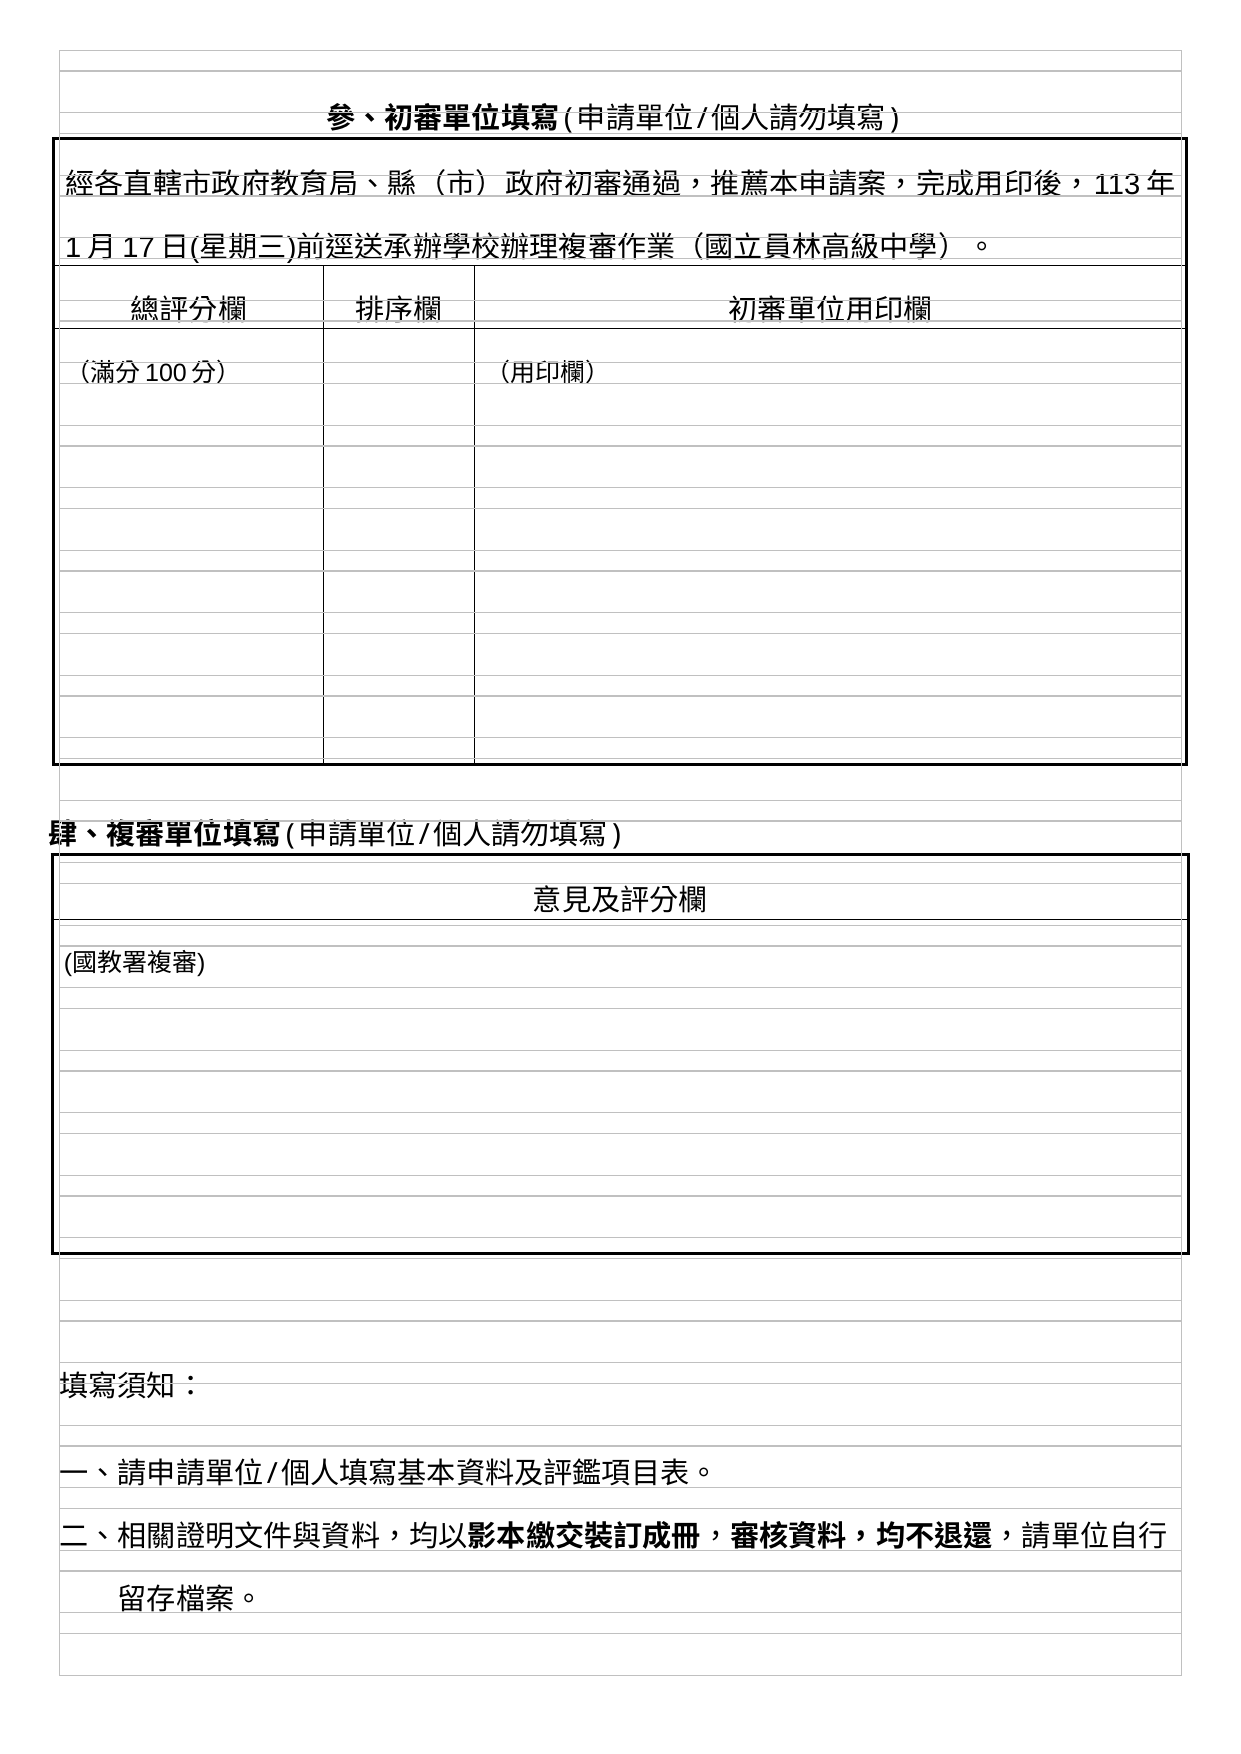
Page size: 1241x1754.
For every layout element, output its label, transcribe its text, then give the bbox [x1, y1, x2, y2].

text 肆、複審單位填寫(申請單位/個人請勿填寫) [60, 791, 1181, 800]
table_cell （滿分100分） [60, 738, 323, 758]
table_cell [60, 920, 1181, 925]
table_cell [324, 634, 474, 675]
table_cell [60, 1072, 1181, 1112]
text 留存檔案。 [60, 1572, 1181, 1612]
table_cell 排序欄 [425, 301, 438, 320]
table_cell （用印欄） [475, 676, 1181, 695]
table_header 經各直轄市政府教育局、縣（市）政府初審通過，推薦本申請案，完成用印後，113年1月17日(星期三)前逕送承辦學校辦理複審作業（國立員林高級中學）。 [943, 238, 1181, 258]
table_cell 總評分欄 [194, 301, 223, 320]
table_cell （用印欄） [550, 363, 564, 383]
table_cell （用印欄） [475, 426, 1181, 445]
table_cell [60, 1197, 1181, 1237]
text 肆、複審單位填寫(申請單位/個人請勿填寫) [60, 801, 1181, 820]
table_cell [60, 1051, 1181, 1070]
table_cell （滿分100分） [60, 384, 323, 425]
text 一、請申請單位/個人填寫基本資料及評鑑項目表。 [60, 1447, 1181, 1487]
table_cell （滿分100分） [60, 363, 87, 383]
table_header [54, 856, 59, 919]
table_cell [60, 988, 1181, 1008]
text 填寫須知： [60, 1363, 1181, 1383]
table_cell 總評分欄 [60, 322, 323, 328]
table_cell （用印欄） [475, 329, 1181, 362]
table_header 經各直轄市政府教育局、縣（市）政府初審通過，推薦本申請案，完成用印後，113年1月17日(星期三)前逕送承辦學校辦理複審作業（國立員林高級中學）。 [1047, 176, 1161, 195]
table_cell （滿分100分） [220, 363, 323, 383]
table_cell （用印欄） [475, 509, 1181, 550]
table_cell 總評分欄 [180, 301, 199, 320]
table_cell 總評分欄 [60, 266, 323, 300]
table_cell （滿分100分） [55, 329, 59, 762]
table_cell （滿分100分） [60, 551, 323, 570]
table_cell （滿分100分） [60, 509, 323, 550]
table_cell [324, 426, 474, 445]
table_cell （滿分100分） [60, 488, 323, 508]
table_header [1182, 856, 1187, 919]
text 填寫須知： [60, 1384, 1181, 1405]
table_cell （用印欄） [589, 363, 1181, 383]
table_cell 初審單位用印欄 [930, 301, 1181, 320]
table_cell 排序欄 [324, 301, 360, 320]
table_cell 排序欄 [369, 301, 375, 320]
table_cell [324, 329, 474, 362]
table_cell [324, 488, 474, 508]
table_header [60, 863, 1181, 883]
table_cell 排序欄 [388, 301, 418, 320]
table_cell （用印欄） [475, 363, 507, 383]
table_cell 總評分欄 [245, 301, 323, 320]
text [60, 1613, 1181, 1617]
table_cell [60, 1009, 1181, 1050]
table_cell 排序欄 [440, 301, 474, 320]
table_cell [60, 926, 1181, 945]
table_header 經各直轄市政府教育局、縣（市）政府初審通過，推薦本申請案，完成用印後，113年1月17日(星期三)前逕送承辦學校辦理複審作業（國立員林高級中學）。 [60, 259, 1181, 265]
table_cell [324, 613, 474, 633]
table_cell （滿分100分） [60, 697, 323, 737]
table_cell [324, 551, 474, 570]
table_cell 初審單位用印欄 [475, 266, 1181, 300]
table_cell 初審單位用印欄 [915, 301, 928, 320]
table_header 經各直轄市政府教育局、縣（市）政府初審通過，推薦本申請案，完成用印後，113年1月17日(星期三)前逕送承辦學校辦理複審作業（國立員林高級中學）。 [814, 176, 949, 195]
table_cell 總評分欄 [197, 309, 209, 320]
table_cell 排序欄 [324, 322, 474, 328]
table_cell （滿分100分） [60, 447, 323, 487]
table_cell [324, 384, 474, 425]
table_header 經各直轄市政府教育局、縣（市）政府初審通過，推薦本申請案，完成用印後，113年1月17日(星期三)前逕送承辦學校辦理複審作業（國立員林高級中學）。 [60, 140, 1181, 175]
table_cell （滿分100分） [60, 426, 323, 445]
text 填寫須知： [60, 1342, 1181, 1362]
table_cell 初審單位用印欄 [891, 301, 908, 320]
table_cell （滿分100分） [60, 634, 323, 675]
table_cell 初審單位用印欄 [742, 301, 753, 320]
table_cell [324, 447, 474, 487]
table_cell 初審單位用印欄 [475, 301, 736, 320]
table_cell （用印欄） [475, 384, 1181, 425]
table_cell 排序欄 [324, 266, 474, 300]
table_cell （用印欄） [475, 697, 1181, 737]
text 參、初審單位填寫(申請單位/個人請勿填寫) [60, 113, 569, 133]
table_cell 初審單位用印欄 [475, 322, 1181, 328]
table_cell （滿分100分） [60, 676, 323, 695]
table_cell [324, 509, 474, 550]
table_cell (國教署複審) [60, 947, 1181, 987]
text 參、初審單位填寫(申請單位/個人請勿填寫) [48, 75, 59, 137]
text 參、初審單位填寫(申請單位/個人請勿填寫) [893, 113, 1181, 133]
table_cell 初審單位用印欄 [754, 301, 770, 320]
table_cell （滿分100分） [60, 613, 323, 633]
table_cell （用印欄） [475, 488, 1181, 508]
table_cell [1182, 920, 1187, 1252]
table_cell （用印欄） [475, 447, 1181, 487]
table_cell [60, 1176, 1181, 1195]
table_cell 初審單位用印欄 [777, 301, 821, 320]
table_cell （用印欄） [475, 738, 1181, 758]
table_cell （用印欄） [475, 613, 1181, 633]
text 參、初審單位填寫(申請單位/個人請勿填寫) [567, 113, 895, 133]
text [60, 1551, 1181, 1570]
table_cell [324, 738, 474, 758]
table_cell 總評分欄 [55, 266, 59, 328]
text 肆、複審單位填寫(申請單位/個人請勿填寫) [48, 791, 59, 853]
table_cell （用印欄） [475, 551, 1181, 570]
table_cell [60, 1238, 1181, 1252]
table_cell （滿分100分） [60, 572, 323, 612]
text [60, 1488, 1181, 1492]
table_cell [54, 920, 59, 1252]
table_cell [324, 697, 474, 737]
table_cell 初審單位用印欄 [823, 301, 849, 320]
table_cell （用印欄） [475, 634, 1181, 675]
table_cell 初審單位用印欄 [736, 301, 745, 320]
table_cell [60, 1134, 1181, 1175]
table_cell 排序欄 [419, 301, 423, 320]
table_cell （滿分100分） [133, 363, 201, 383]
text 參、初審單位填寫(申請單位/個人請勿填寫) [60, 75, 1181, 112]
table_cell 初審單位用印欄 [871, 301, 889, 320]
table_header 意見及評分欄 [60, 884, 1181, 919]
table_cell 排序欄 [377, 301, 387, 320]
table_cell 排序欄 [362, 303, 370, 320]
text 二、相關證明文件與資料，均以影本繳交裝訂成冊，審核資料，均不退還，請單位自行 [60, 1509, 1181, 1550]
table_cell （用印欄） [475, 572, 1181, 612]
table_cell [60, 1113, 1181, 1133]
table_cell （滿分100分） [84, 363, 104, 383]
table_cell [324, 363, 474, 383]
table_cell （滿分100分） [106, 363, 125, 383]
text 肆、複審單位填寫(申請單位/個人請勿填寫) [60, 822, 1181, 853]
table_cell （用印欄） [531, 363, 548, 383]
table_cell [324, 572, 474, 612]
table_cell （滿分100分） [209, 363, 222, 383]
text [60, 1492, 1181, 1508]
table_cell 總評分欄 [230, 301, 243, 320]
table_cell 總評分欄 [60, 301, 178, 320]
text [60, 1430, 1181, 1445]
table_cell （用印欄） [504, 363, 514, 383]
table_cell （用印欄） [570, 363, 581, 383]
table_header 經各直轄市政府教育局、縣（市）政府初審通過，推薦本申請案，完成用印後，113年1月17日(星期三)前逕送承辦學校辦理複審作業（國立員林高級中學）。 [60, 197, 1181, 237]
table_cell （滿分100分） [60, 329, 323, 362]
table_header 經各直轄市政府教育局、縣（市）政府初審通過，推薦本申請案，完成用印後，113年1月17日(星期三)前逕送承辦學校辦理複審作業（國立員林高級中學）。 [291, 238, 398, 258]
table_cell [324, 676, 474, 695]
table_cell （用印欄） [583, 363, 591, 383]
table_header [60, 856, 1181, 862]
